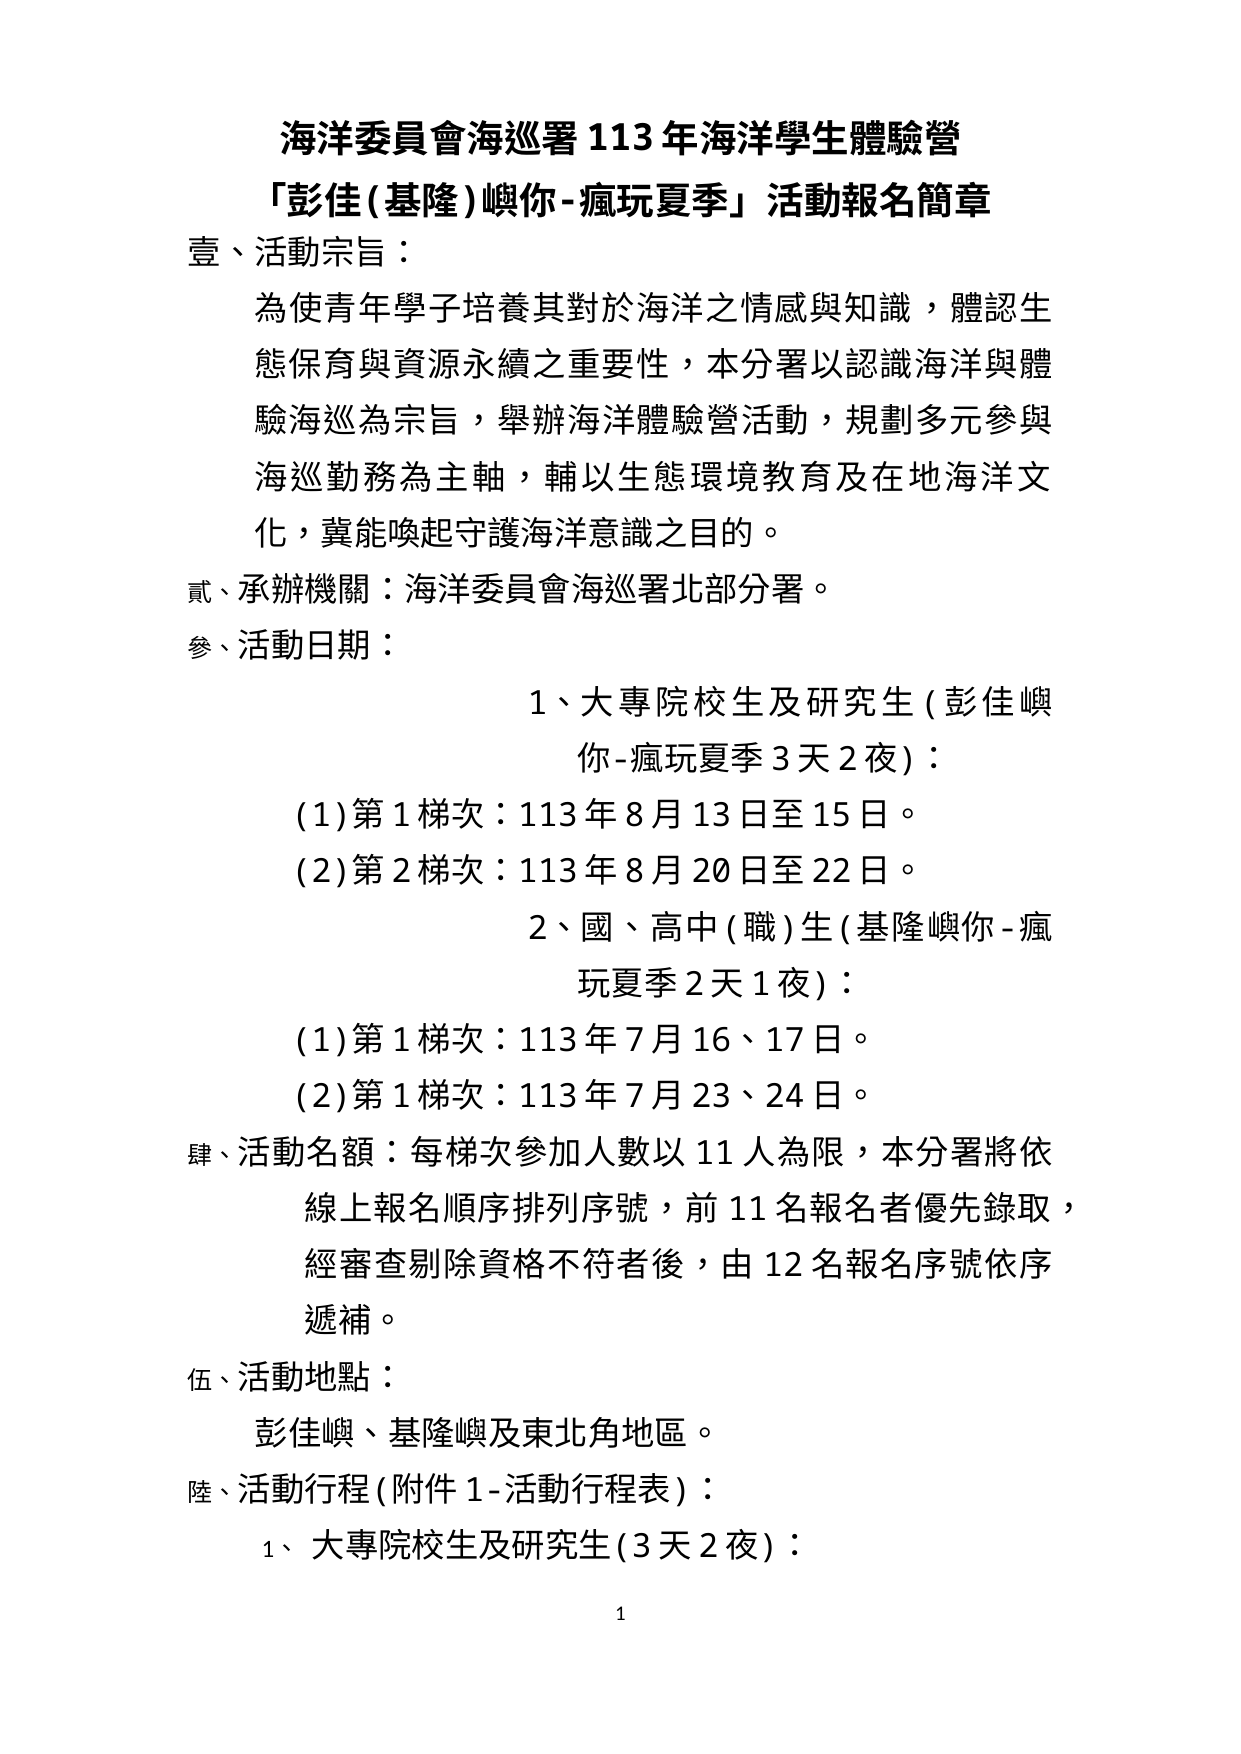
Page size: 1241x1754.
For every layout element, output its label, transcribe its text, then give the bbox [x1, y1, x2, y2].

list 活動名額：每梯次參加人數以11人為限，本分署將依線上報名順序排列序號，前11名報名者優先錄取，經審查剔除資格不符者後，由12名報名序號依序遞補。 [187, 1119, 1053, 1344]
list 大專院校生及研究生(彭佳嶼你-瘋玩夏季3天2夜)： [527, 669, 1053, 782]
list 承辦機關：海洋委員會海巡署北部分署。 [187, 557, 1053, 613]
text 為使青年學子培養其對於海洋之情感與知識，體認生態保育與資源永續之重要性，本分署以認識海洋與體驗海巡為宗旨，舉辦海洋體驗營活動，規劃多元參與海巡勤務為主軸，輔以生態環境教育及在地海洋文化，冀能喚起守護海洋意識之目的。 [254, 275, 1053, 557]
list 大專院校生及研究生(3天2夜)： [261, 1513, 1053, 1569]
list 活動地點： [187, 1344, 1053, 1400]
list 活動宗旨： [187, 219, 1053, 275]
list 活動行程(附件1-活動行程表)： [187, 1457, 1053, 1513]
list 第1梯次：113年7月23、24日。 [291, 1063, 1053, 1119]
list 國、高中(職)生(基隆嶼你-瘋玩夏季2天1夜)： [527, 894, 1053, 1007]
text 「彭佳(基隆)嶼你-瘋玩夏季」活動報名簡章 [187, 157, 1053, 219]
list 第2梯次：113年8月20日至22日。 [291, 838, 1053, 894]
text 彭佳嶼、基隆嶼及東北角地區。 [254, 1400, 1053, 1457]
list 第1梯次：113年7月16、17日。 [291, 1007, 1053, 1063]
text 海洋委員會海巡署113年海洋學生體驗營 [187, 94, 1053, 157]
list 活動日期： [187, 613, 1053, 669]
list 第1梯次：113年8月13日至15日。 [291, 782, 1053, 838]
